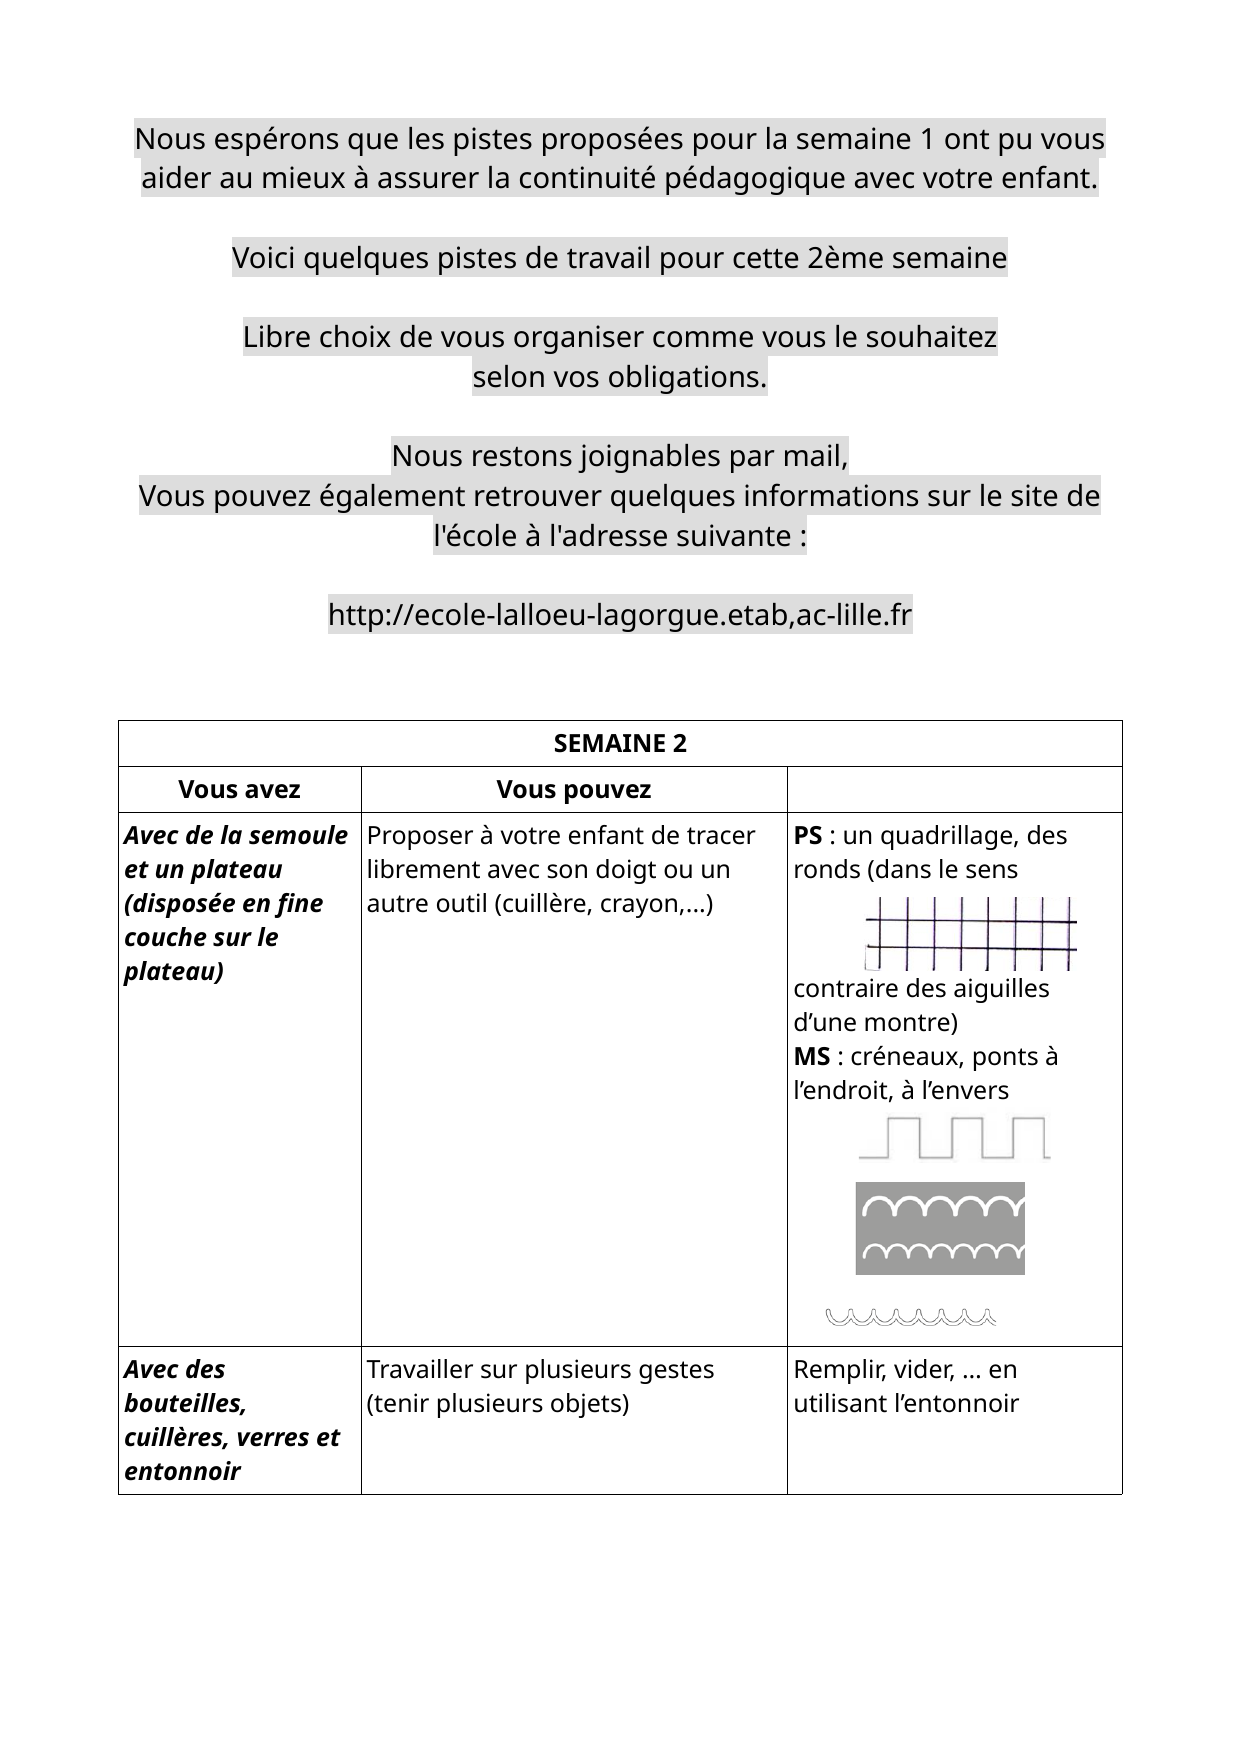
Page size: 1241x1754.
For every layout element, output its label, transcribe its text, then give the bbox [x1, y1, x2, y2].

text Nous restons joignables par mail, [118, 436, 1122, 475]
text http://ecole-lalloeu-lagorgue.etab,ac-lille.fr [118, 594, 1122, 634]
text selon vos obligations. [118, 356, 1122, 396]
table_cell Remplir, vider, … en utilisant l’entonnoir [788, 1347, 1122, 1494]
picture [850, 897, 1077, 971]
text Libre choix de vous organiser comme vous le souhaitez [118, 317, 1122, 356]
table_cell Vous avez [119, 767, 361, 812]
table_cell [788, 767, 1122, 812]
table_header SEMAINE 2 [119, 721, 1122, 766]
table_cell Avec des bouteilles, cuillères, verres et entonnoir [119, 1347, 361, 1494]
text Vous pouvez également retrouver quelques informations sur le site de l'école à l'adresse suivante : [118, 475, 1122, 555]
table_cell PS : un quadrillage, des ronds (dans le sens contraire des aiguilles d’une montre) MS : créneaux, ponts à l’endroit, à l’envers [788, 813, 1122, 1346]
picture [858, 1107, 1051, 1163]
text Nous espérons que les pistes proposées pour la semaine 1 ont pu vous aider au mieux à assurer la continuité pédagogique avec votre enfant. [118, 118, 1122, 197]
picture [802, 1287, 997, 1343]
text Voici quelques pistes de travail pour cette 2ème semaine [118, 237, 1122, 277]
table_cell Avec de la semoule et un plateau (disposée en fine couche sur le plateau) [119, 813, 361, 1346]
table_cell Travailler sur plusieurs gestes (tenir plusieurs objets) [362, 1347, 787, 1494]
picture [855, 1182, 1025, 1275]
table_cell Proposer à votre enfant de tracer librement avec son doigt ou un autre outil (cuillère, crayon,...) [362, 813, 787, 1346]
table_cell Vous pouvez [362, 767, 787, 812]
